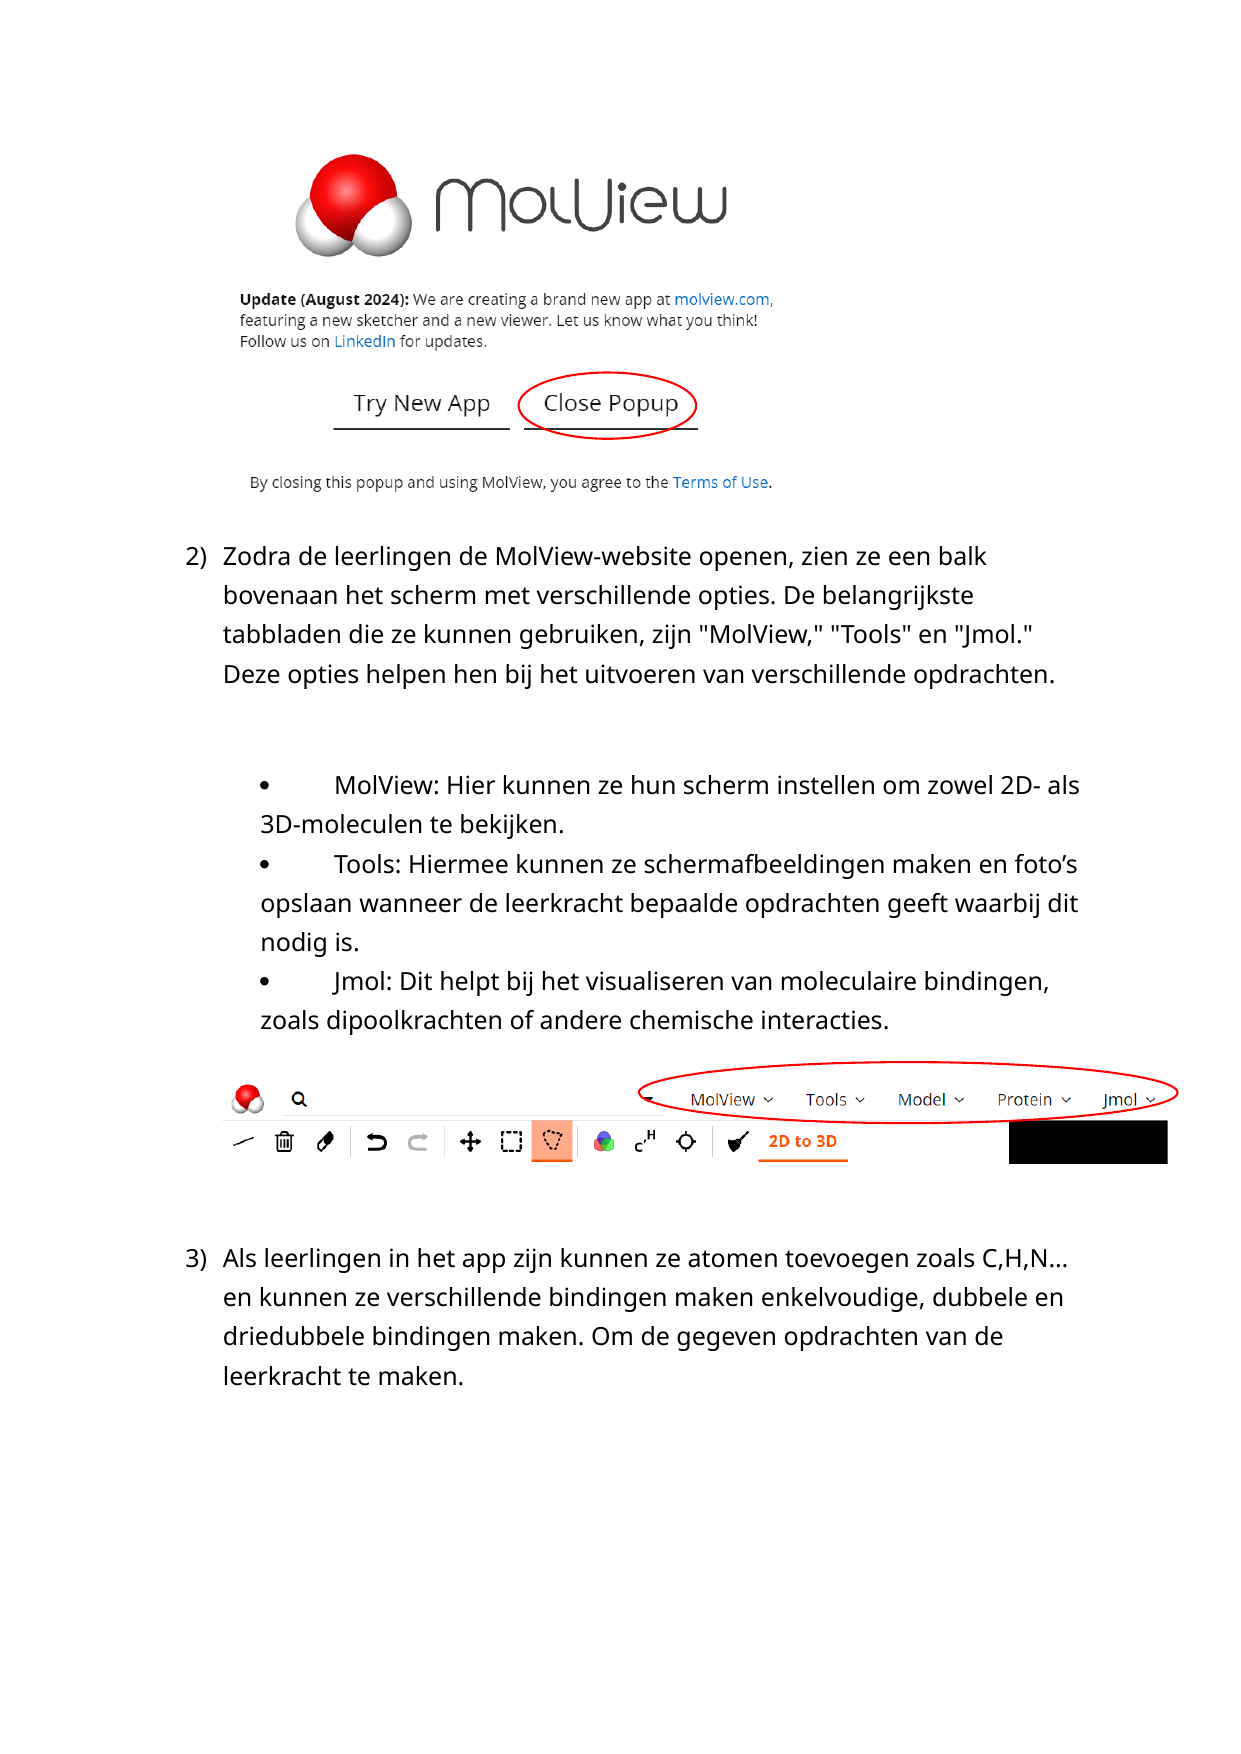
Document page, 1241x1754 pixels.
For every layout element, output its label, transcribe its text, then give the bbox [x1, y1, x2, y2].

list Zodra de leerlingen de MolView-website openen, zien ze een balk bovenaan het scherm met verschillende opties. De belangrijkste tabbladen die ze kunnen gebruiken, zijn "MolView," "Tools" en "Jmol." Deze opties helpen hen bij het uitvoeren van verschillende opdrachten. [185, 539, 1093, 690]
list Tools: Hiermee kunnen ze schermafbeeldingen maken en foto’s opslaan wanneer de leerkracht bepaalde opdrachten geeft waarbij dit nodig is. [260, 846, 1093, 959]
list Jmol: Dit helpt bij het visualiseren van moleculaire bindingen, zoals dipoolkrachten of andere chemische interacties. [260, 964, 1093, 1037]
list Als leerlingen in het app zijn kunnen ze atomen toevoegen zoals C,H,N… en kunnen ze verschillende bindingen maken enkelvoudige, dubbele en driedubbele bindingen maken. Om de gegeven opdrachten van de leerkracht te maken. [185, 1241, 1093, 1392]
list MolView: Hier kunnen ze hun scherm instellen om zowel 2D- als 3D-moleculen te bekijken. [260, 768, 1093, 841]
